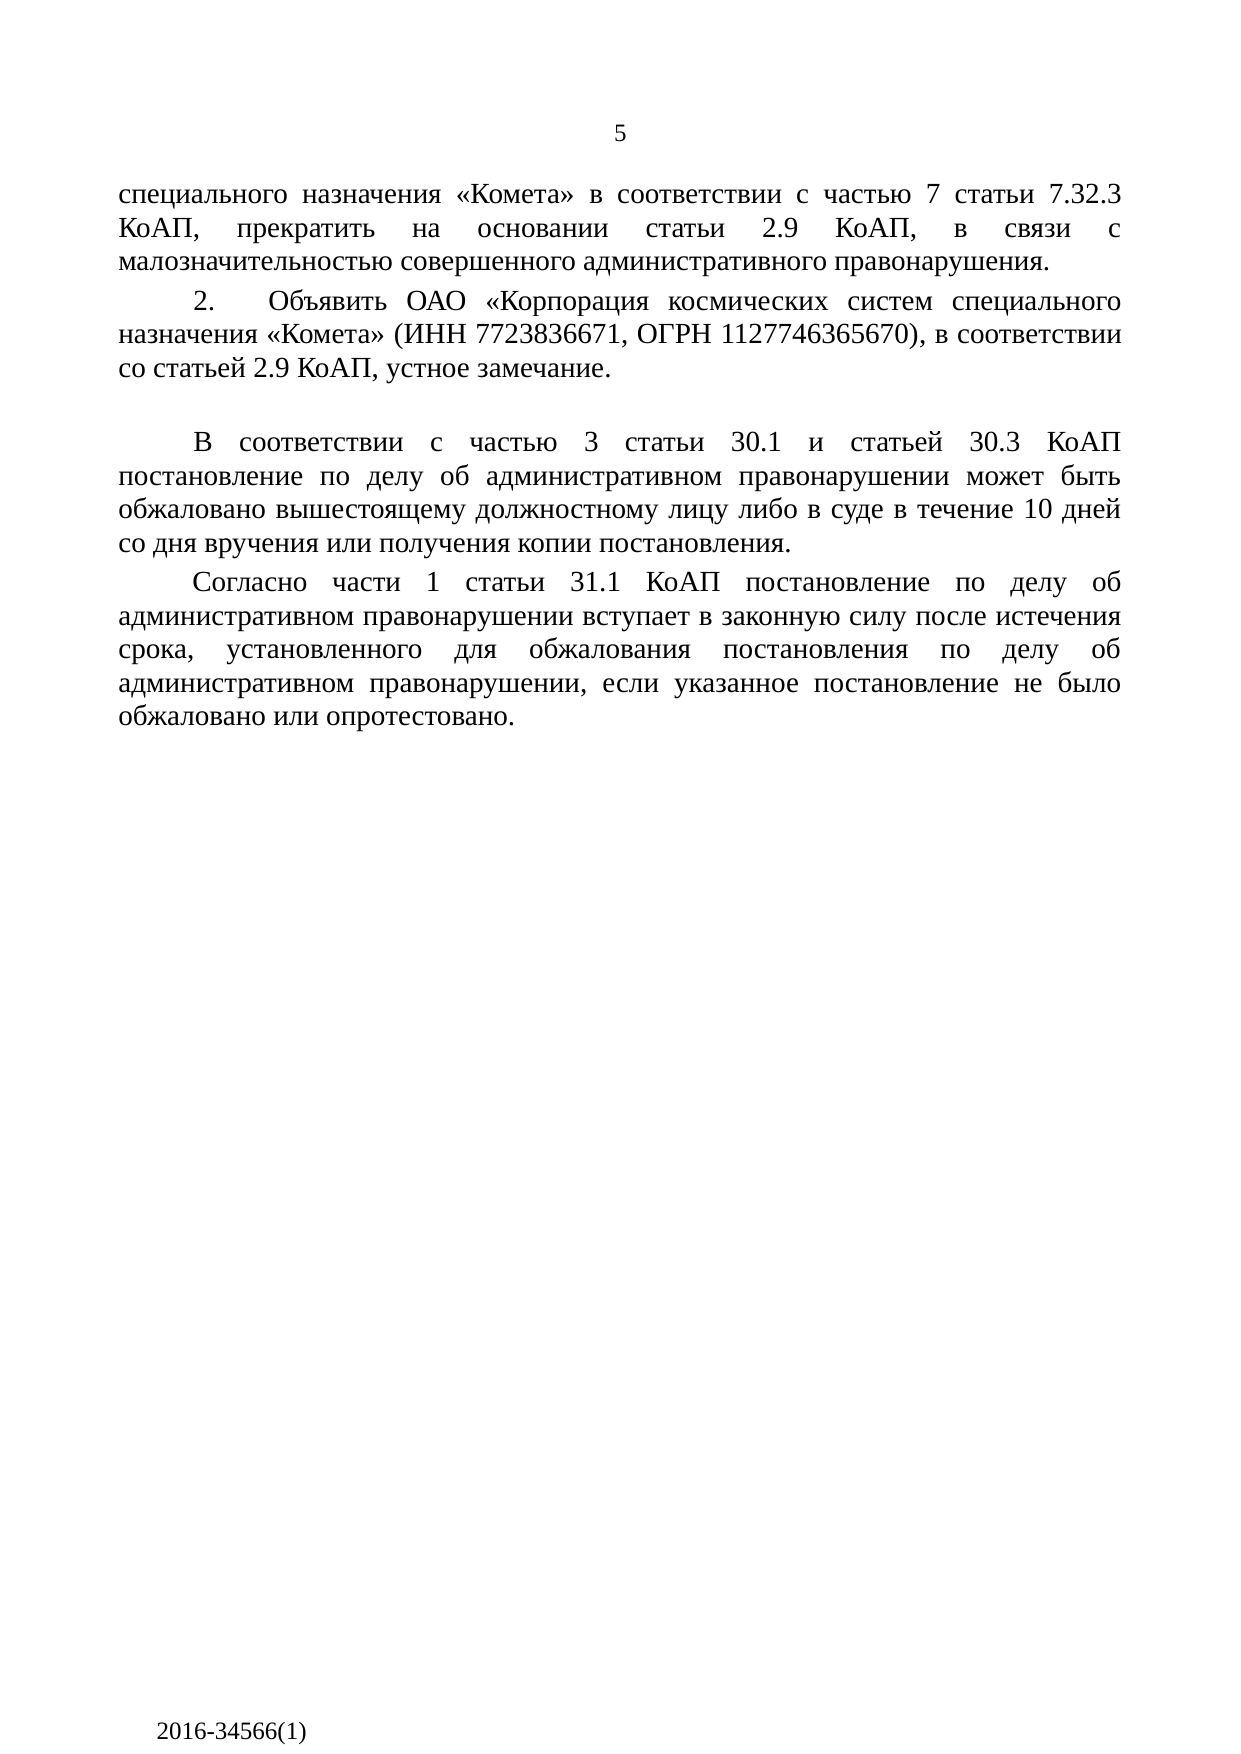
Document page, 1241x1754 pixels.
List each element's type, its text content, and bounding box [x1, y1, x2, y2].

text В соответствии с частью 3 статьи 30.1 и статьей 30.3 КоАП постановление по делу об административном правонарушении может быть обжаловано вышестоящему должностному лицу либо в суде в течение 10 дней со дня вручения или получения копии постановления. [118, 424, 1122, 558]
list специального назначения «Комета» в соответствии с частью 7 статьи 7.32.3 КоАП, прекратить на основании статьи 2.9 КоАП, в связи с малозначительностью совершенного административного правонарушения. [118, 176, 1122, 277]
text Согласно части 1 статьи 31.1 КоАП постановление по делу об административном правонарушении вступает в законную силу после истечения срока, установленного для обжалования постановления по делу об административном правонарушении, если указанное постановление не было обжаловано или опротестовано. [118, 564, 1122, 732]
list Объявить ОАО «Корпорация космических систем специального назначения «Комета» (ИНН 7723836671, ОГРН 1127746365670), в соответствии со статьей 2.9 КоАП, устное замечание. [118, 283, 1122, 383]
